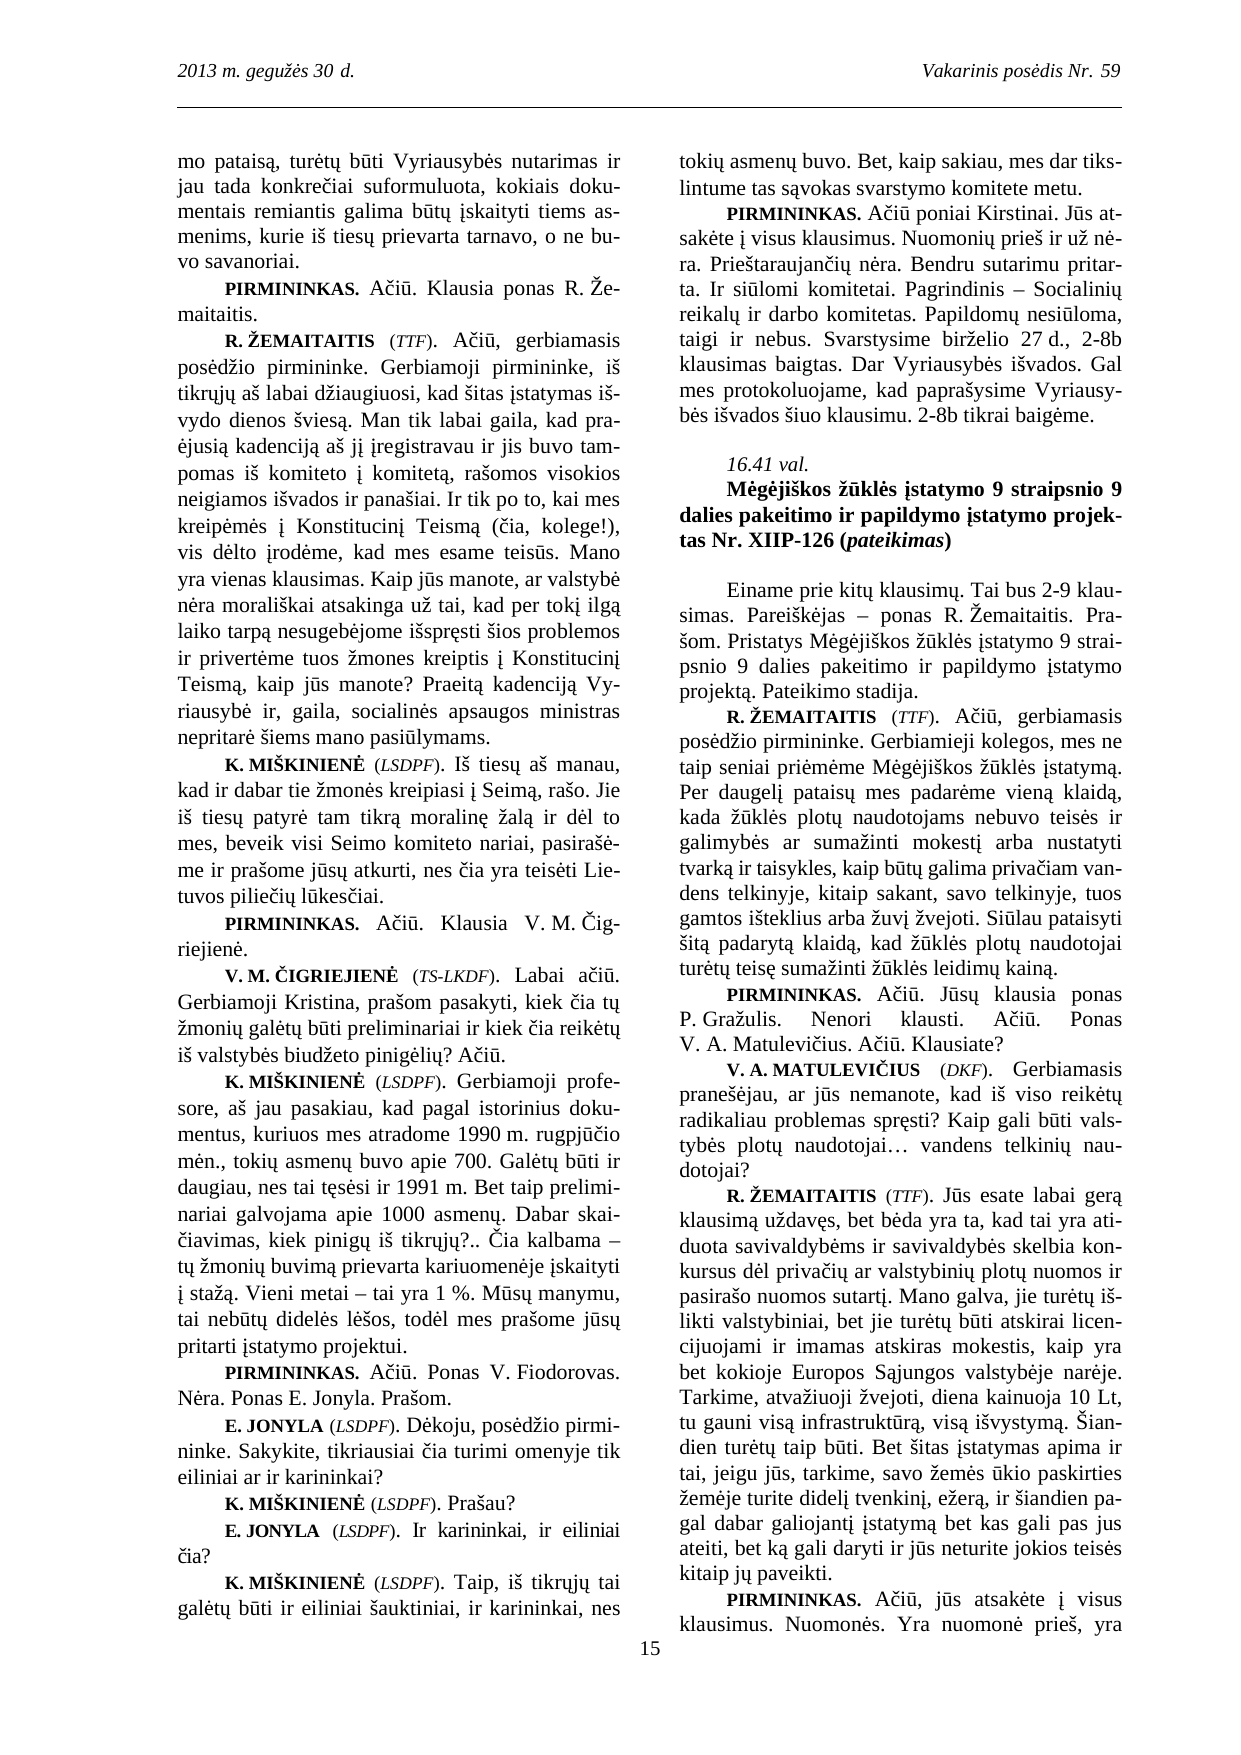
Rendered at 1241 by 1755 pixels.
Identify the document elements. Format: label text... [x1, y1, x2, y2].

text PIRMININKAS. Ačiū. Klau­sia V. M. Čig­riejie­nė. [177, 909, 620, 962]
text K. MIŠKINIENĖ (LSDPF). Ger­bia­mo­ji pro­fe­so­re, aš jau pa­sa­kiau, kad pa­gal is­to­ri­nius do­ku­men­tus, ku­riuos mes at­ra­do­me 1990 m. rug­pjū­čio mėn., to­kių as­me­nų bu­vo apie 700. Ga­lė­tų bū­ti ir dau­giau, nes tai tę­sė­si ir 1991 m. Bet taip pre­li­mi­na­riai gal­vo­ja­ma apie 1000 as­me­nų. Da­bar skai­čia­vi­mas, kiek pi­ni­gų iš tik­rų­jų?.. Čia kal­ba­ma – tų žmo­nių bu­vi­mą prie­var­ta ka­riuo­me­nė­je įskai­ty­ti į sta­žą. Vie­ni me­tai – tai yra 1 %. Mū­sų ma­ny­mu, tai ne­bū­tų di­de­lės lė­šos, to­dėl mes pra­šo­me jū­sų pri­tar­ti įsta­ty­mo pro­jek­tui. [177, 1067, 620, 1358]
text Ei­na­me prie ki­tų klau­si­mų. Tai bus 2-9 klau­si­mas. Pa­reiš­kė­jas – po­nas R. Že­mai­tai­tis. Pra­šom. Pri­sta­tys Mė­gė­jiš­kos žūk­lės įsta­ty­mo 9 strai­ps­nio 9 da­lies pa­kei­ti­mo ir pa­pil­dy­mo įsta­ty­mo pro­jek­tą. Pa­tei­ki­mo sta­di­ja. [679, 577, 1122, 703]
text V. M. ČIGRIEJIENĖ (TS-LKDF). La­bai ačiū. Ger­bia­mo­ji Kris­ti­na, pra­šom pa­sa­ky­ti, kiek čia tų žmo­nių ga­lė­tų bū­ti pre­li­mi­na­riai ir kiek čia rei­kė­tų iš vals­ty­bės biu­dže­to pi­ni­gė­lių? Ačiū. [177, 962, 620, 1067]
text PIRMININKAS. Ačiū po­niai Kirs­ti­nai. Jūs at­sa­kė­te į vi­sus klau­si­mus. Nuo­mo­nių prieš ir už nė­ra. Prieš­ta­rau­jan­čių nė­ra. Ben­dru su­ta­ri­mu pri­tar­ta. Ir siū­lo­mi ko­mi­te­tai. Pa­grin­di­nis – So­cia­li­nių rei­ka­lų ir dar­bo ko­mi­te­tas. Pa­pil­do­mų ne­siū­lo­ma, tai­gi ir ne­bus. Svars­ty­si­me bir­že­lio 27 d., 2-8b klau­si­mas baig­tas. Dar Vy­riau­sy­bės iš­va­dos. Gal mes pro­to­ko­luo­ja­me, kad pa­pra­šy­si­me Vy­riau­sy­bės iš­va­dos šiuo klau­si­mu. 2-8b tik­rai bai­gė­me. [679, 200, 1122, 427]
text R. ŽEMAITAITIS (TTF). Ačiū, ger­bia­ma­sis po­sė­džio pir­mi­nin­ke. Ger­bia­mo­ji pir­mi­nin­ke, iš tik­rų­jų aš la­bai džiau­giuo­si, kad ši­tas įsta­ty­mas iš­vy­do die­nos švie­są. Man tik la­bai gai­la, kad pra­ėju­sią ka­den­ci­ją aš jį įre­gist­ra­vau ir jis bu­vo tam­po­mas iš ko­mi­te­to į ko­mi­te­tą, ra­šo­mos vi­so­kios nei­gia­mos iš­va­dos ir pa­na­šiai. Ir tik po to, kai mes krei­pė­mės į Kon­sti­tu­ci­nį Teis­mą (čia, ko­le­ge!), vis dėl­to įro­dė­me, kad mes esa­me tei­sūs. Ma­no yra vie­nas klau­si­mas. Kaip jūs ma­no­te, ar vals­ty­bė nė­ra mo­ra­liš­kai at­sa­kin­ga už tai, kad per to­kį il­gą lai­ko tar­pą ne­su­ge­bė­jo­me iš­spręs­ti šios pro­ble­mos ir pri­ver­tė­me tuos žmo­nes kreip­tis į Kon­sti­tu­ci­nį Teis­mą, kaip jūs ma­no­te? Pra­ei­tą ka­den­ci­ją Vy­riau­sy­bė ir, gai­la, so­cia­li­nės ap­sau­gos mi­nist­ras ne­pri­ta­rė šiems ma­no pa­siū­ly­mams. [177, 327, 620, 750]
text R. ŽEMAITAITIS (TTF). Ačiū, ger­bia­ma­sis po­sė­džio pir­mi­nin­ke. Ger­bia­mie­ji ko­le­gos, mes ne taip se­niai pri­ėmė­me Mė­gė­jiš­kos žūk­lės įsta­ty­mą. Per dau­ge­lį pa­tai­sų mes pa­da­rė­me vie­ną klai­dą, ka­da žūk­lės plo­tų nau­do­to­jams ne­bu­vo tei­sės ir ga­li­my­bės ar su­ma­žin­ti mo­kes­tį ar­ba nu­sta­ty­ti tvar­ką ir tai­syk­les, kaip bū­tų ga­li­ma pri­va­čiam van­dens tel­ki­ny­je, ki­taip sa­kant, sa­vo tel­ki­ny­je, tuos gam­tos iš­tek­lius ar­ba žu­vį žve­jo­ti. Siū­lau pa­tai­sy­ti ši­tą pa­da­ry­tą klai­dą, kad žūk­lės plo­tų nau­do­to­jai tu­rė­tų tei­sę su­ma­žin­ti žūk­lės lei­di­mų kai­ną. [679, 703, 1122, 981]
text 16.41 val. [726, 452, 1122, 476]
text E. JONYLA (LSDPF). Ir ka­ri­nin­kai, ir ei­li­niai čia? [177, 1516, 620, 1568]
text PIRMININKAS. Ačiū. Klau­sia po­nas R. Že­mai­tai­tis. [177, 274, 620, 327]
text K. MIŠKINIENĖ (LSDPF). Taip, iš tik­rų­jų tai ga­lė­tų bū­ti ir ei­li­niai šauk­ti­niai, ir ka­ri­nin­kai, nes [177, 1568, 620, 1621]
text PIRMININKAS. Ačiū. Jū­sų klau­sia po­nas P. Gra­žu­lis. Ne­no­ri klaus­ti. Ačiū. Po­nas V. A. Ma­tu­le­vi­čius. Ačiū. Klau­sia­te? [679, 981, 1122, 1056]
text Mė­gė­jiš­kos žūk­lės įsta­ty­mo 9 straips­nio 9 da­lies pa­kei­ti­mo ir pa­pil­dy­mo įsta­ty­mo pro­jek­tas Nr. XIIP-126 (pa­tei­ki­mas) [679, 476, 1122, 552]
text K. MIŠKINIENĖ (LSDPF). Iš tie­sų aš ma­nau, kad ir da­bar tie žmo­nės krei­pia­si į Sei­mą, ra­šo. Jie iš tie­sų pa­ty­rė tam tik­rą mo­ra­li­nę ža­lą ir dėl to mes, be­veik vi­si Sei­mo ko­mi­te­to na­riai, pa­si­ra­šė­me ir pra­šo­me jū­sų at­kur­ti, nes čia yra tei­sė­ti Lie­tu­vos pi­lie­čių lū­kes­čiai. [177, 750, 620, 909]
text PIRMININKAS. Ačiū, jūs at­sa­kė­te į vi­sus klau­si­mus. Nuo­mo­nės. Yra nuo­mo­nė prieš, yra [679, 1586, 1122, 1636]
text V. A. MATULEVIČIUS (DKF). Ger­bia­ma­sis pra­ne­šė­jau, ar jūs ne­ma­no­te, kad iš vi­so rei­kė­tų ra­di­ka­liau pro­ble­mas spręs­ti? Kaip ga­li bū­ti vals­ty­bės plo­tų nau­do­to­jai… van­dens tel­ki­nių nau­doto­jai? [679, 1056, 1122, 1182]
text E. JONYLA (LSDPF). Dė­ko­ju, po­sė­džio pir­mi­nin­ke. Sa­ky­ki­te, tik­riau­siai čia tu­ri­mi ome­ny­je tik ei­li­niai ar ir ka­ri­nin­kai? [177, 1411, 620, 1490]
text K. MIŠKINIENĖ (LSDPF). Pra­šau? [177, 1490, 620, 1516]
text R. ŽEMAITAITIS (TTF). Jūs esa­te la­bai ge­rą klau­si­mą už­da­vęs, bet bė­da yra ta, kad tai yra ati­duo­ta sa­vi­val­dy­bėms ir sa­vi­val­dy­bės skel­bia kon­kur­sus dėl pri­va­čių ar vals­ty­bi­nių plo­tų nuo­mos ir pa­si­ra­šo nuo­mos su­tar­tį. Ma­no gal­va, jie tu­rė­tų iš­lik­ti vals­ty­bi­niai, bet jie tu­rė­tų bū­ti at­ski­rai li­cen­ci­juo­ja­mi ir ima­mas at­ski­ras mo­kes­tis, kaip yra bet ko­kio­je Eu­ro­pos Są­jun­gos vals­ty­bė­je na­rė­je. Tar­ki­me, at­va­žiuo­ji žve­jo­ti, die­na kai­nuo­ja 10 Lt, tu gau­ni vi­są in­fra­struk­tū­rą, vi­są iš­vys­ty­mą. Šian­dien tu­rė­tų taip bū­ti. Bet ši­tas įsta­ty­mas ap­ima ir tai, jei­gu jūs, tar­ki­me, sa­vo že­mės ūkio pa­skir­ties že­mė­je tu­ri­te di­de­lį tven­ki­nį, eže­rą, ir šian­dien pa­gal da­bar ga­lio­jan­tį įsta­ty­mą bet kas ga­li pas jus at­ei­ti, bet ką ga­li da­ry­ti ir jūs ne­tu­ri­te jo­kios tei­sės ki­taip jų pa­veik­ti. [679, 1182, 1122, 1586]
text to­kių as­me­nų bu­vo. Bet, kaip sa­kiau, mes dar tiks­lin­tu­me tas są­vo­kas svars­ty­mo ko­mi­te­te me­tu. [679, 148, 1122, 200]
text mo pa­tai­są, tu­rė­tų bū­ti Vy­riau­sy­bės nu­ta­ri­mas ir jau ta­da kon­kre­čiai su­for­mu­luo­ta, ko­kiais do­ku­men­tais re­mian­tis ga­li­ma bū­tų įskai­ty­ti tiems as­me­nims, ku­rie iš tie­sų prie­var­ta tar­na­vo, o ne bu­vo sa­va­no­riai. [177, 148, 620, 274]
text PIRMININKAS. Ačiū. Po­nas V. Fio­do­ro­vas. Nė­ra. Po­nas E. Jo­ny­la. Pra­šom. [177, 1358, 620, 1411]
